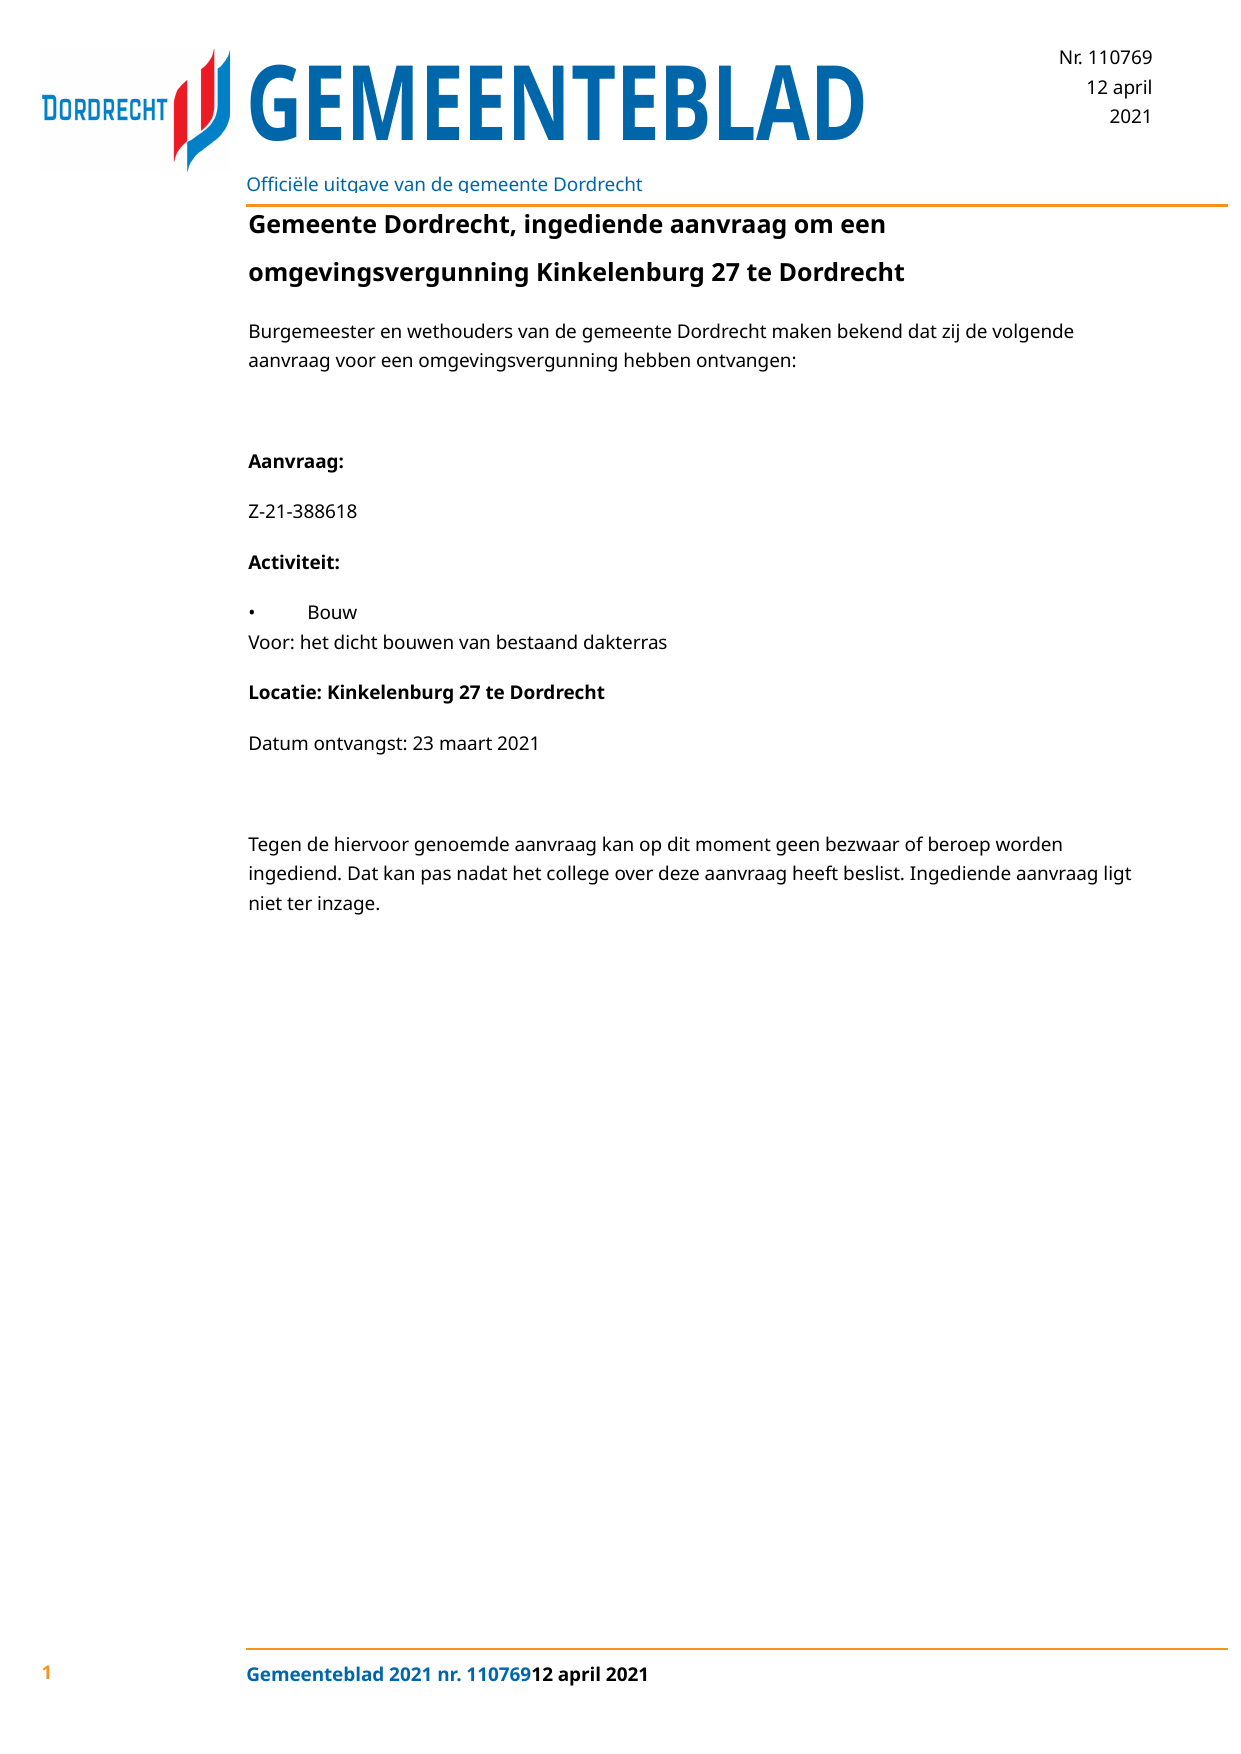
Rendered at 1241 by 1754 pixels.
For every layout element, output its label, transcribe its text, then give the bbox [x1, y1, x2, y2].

text Burgemeester en wethouders van de gemeente Dordrecht maken bekend dat zij de volgende aanvraag voor een omgevingsvergunning hebben ontvangen: [248, 318, 1152, 373]
text Voor: het dicht bouwen van bestaand dakterras [248, 629, 1152, 655]
text Gemeente Dordrecht, ingediende aanvraag om een omgevingsvergunning Kinkelenburg 27 te Dordrecht [248, 207, 1152, 288]
picture [41, 47, 231, 172]
text Activiteit: [248, 549, 1152, 575]
text Aanvraag: [248, 448, 1152, 474]
text Locatie: Kinkelenburg 27 te Dordrecht [248, 679, 1152, 705]
text Z-21-388618 [248, 499, 1152, 524]
list Bouw [248, 599, 1152, 625]
text Datum ontvangst: 23 maart 2021 [248, 730, 1152, 756]
text Tegen de hiervoor genoemde aanvraag kan op dit moment geen bezwaar of beroep worden ingediend. Dat kan pas nadat het college over deze aanvraag heeft beslist. Ingediende aanvraag ligt niet ter inzage. [248, 831, 1152, 916]
